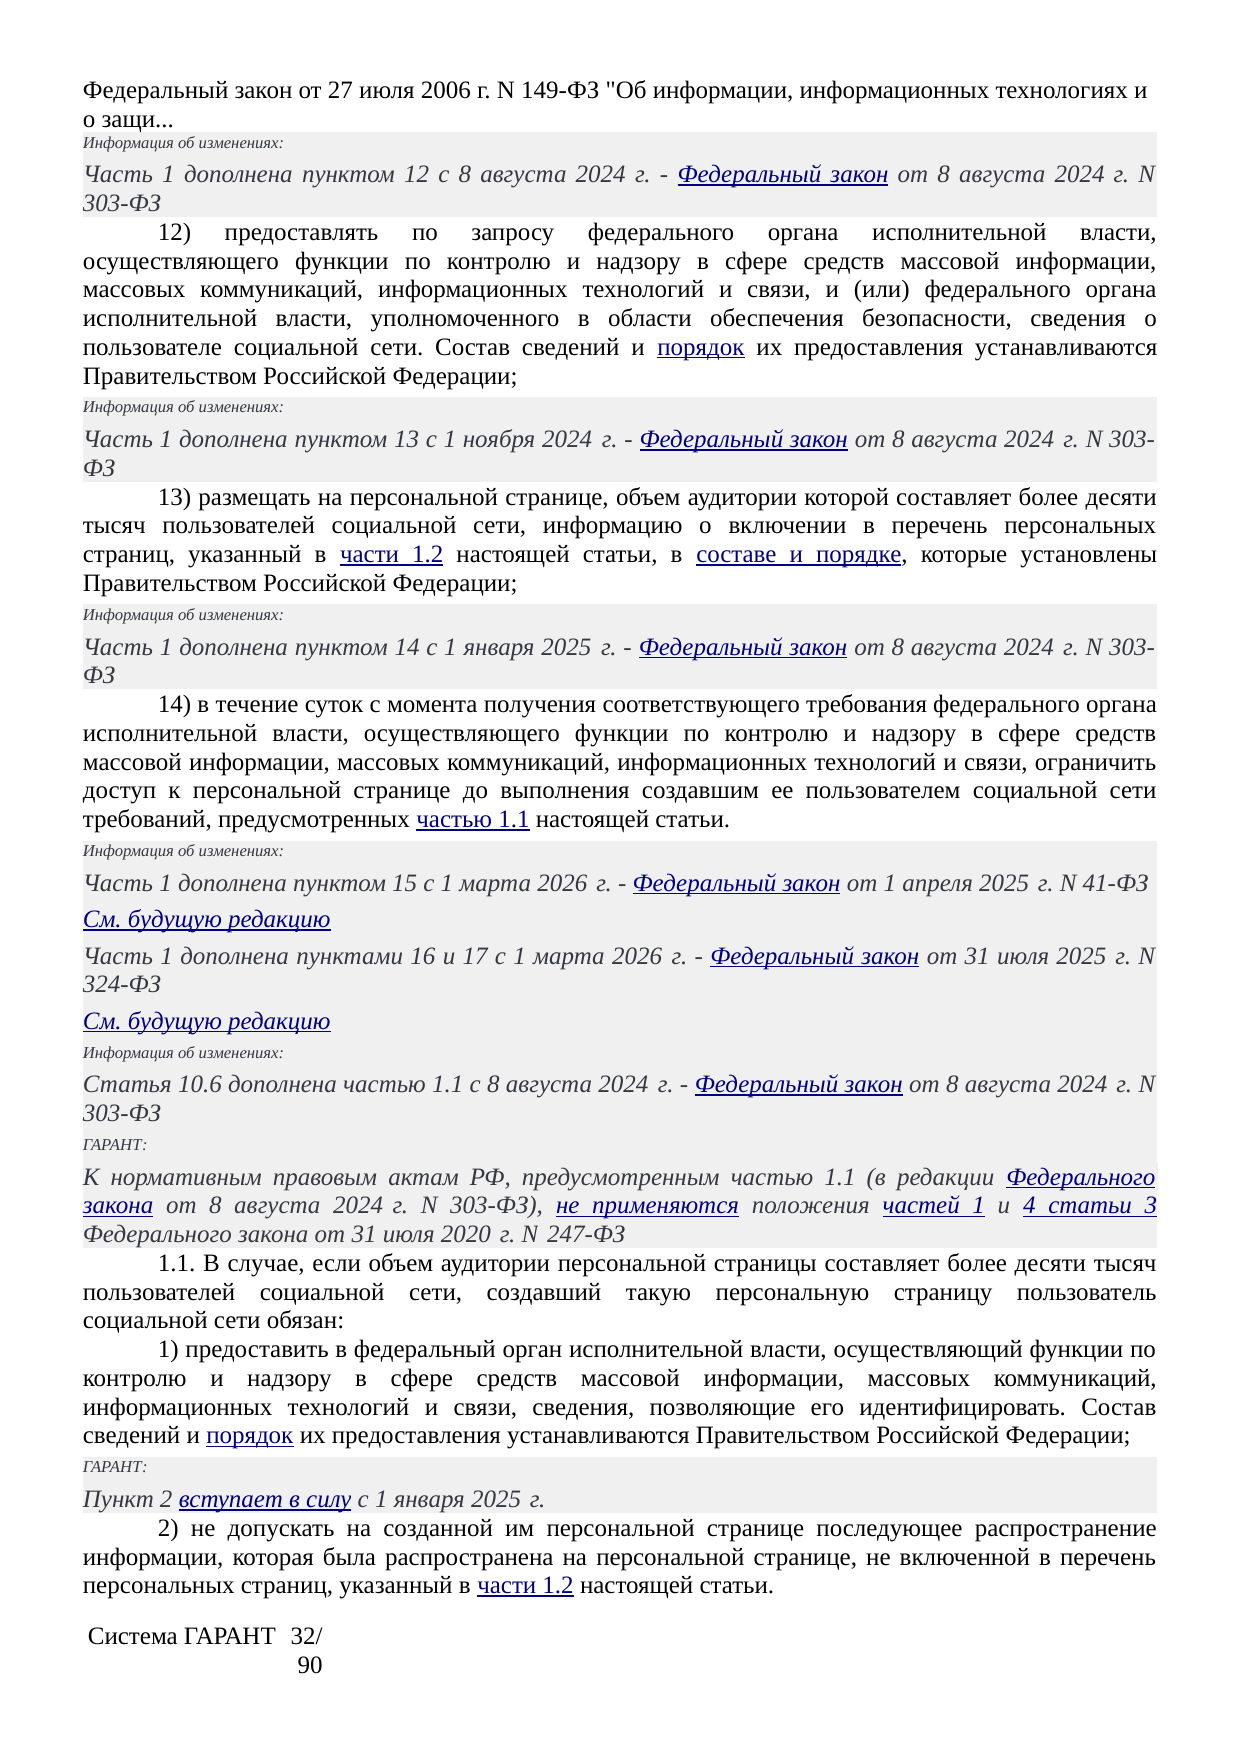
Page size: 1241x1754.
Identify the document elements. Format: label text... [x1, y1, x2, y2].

text 1) предоставить в федеральный орган исполнительной власти, осуществляющий функции по контролю и надзору в сфере средств массовой информации, массовых коммуникаций, информационных технологий и связи, сведения, позволяющие его идентифицировать. Состав сведений и порядок их предоставления устанавливаются Правительством Российской Федерации; [83, 1334, 1157, 1449]
text Информация об изменениях: [83, 132, 1157, 152]
text ГАРАНТ: [149, 1135, 1157, 1154]
text Статья 10.6 дополнена частью 1.1 с 8 августа 2024 г. - Федеральный закон от 8 августа 2024 г. N 303-ФЗ [83, 1069, 1157, 1127]
text Часть 1 дополнена пунктом 14 с 1 января 2025 г. - Федеральный закон от 8 августа 2024 г. N 303-ФЗ [118, 660, 1157, 689]
text Часть 1 дополнена пунктом 13 с 1 ноября 2024 г. - Федеральный закон от 8 августа 2024 г. N 303-ФЗ [118, 453, 1157, 482]
text Часть 1 дополнена пунктами 16 и 17 с 1 марта 2026 г. - Федеральный закон от 31 июля 2025 г. N 324-ФЗ [83, 969, 1157, 998]
text К нормативным правовым актам РФ, предусмотренным частью 1.1 (в редакции Федерального закона от 8 августа 2024 г. N 303-ФЗ), не применяются положения частей 1 и 4 статьи 3 Федерального закона от 31 июля 2020 г. N 247-ФЗ [628, 1217, 1157, 1248]
text Пункт 2 вступает в силу с 1 января 2025 г. [548, 1484, 1157, 1513]
text 2) не допускать на созданной им персональной странице последующее распространение информации, которая была распространена на персональной странице, не включенной в перечень персональных страниц, указанный в части 1.2 настоящей статьи. [83, 1513, 1157, 1599]
text 12) предоставлять по запросу федерального органа исполнительной власти, осуществляющего функции по контролю и надзору в сфере средств массовой информации, массовых коммуникаций, информационных технологий и связи, и (или) федерального органа исполнительной власти, уполномоченного в области обеспечения безопасности, сведения о пользователе социальной сети. Состав сведений и порядок их предоставления устанавливаются Правительством Российской Федерации; [83, 217, 1157, 389]
text См. будущую редакцию [333, 904, 1157, 933]
text 14) в течение суток с момента получения соответствующего требования федерального органа исполнительной власти, осуществляющего функции по контролю и надзору в сфере средств массовой информации, массовых коммуникаций, информационных технологий и связи, ограничить доступ к персональной странице до выполнения создавшим ее пользователем социальной сети требований, предусмотренных частью 1.1 настоящей статьи. [83, 689, 1157, 833]
text ГАРАНТ: [149, 1457, 1157, 1476]
text Часть 1 дополнена пунктом 12 с 8 августа 2024 г. - Федеральный закон от 8 августа 2024 г. N 303-ФЗ [163, 185, 1157, 217]
text Информация об изменениях: [286, 1043, 1157, 1062]
text Информация об изменениях: [83, 604, 1157, 624]
text 13) размещать на персональной странице, объем аудитории которой составляет более десяти тысяч пользователей социальной сети, информацию о включении в перечень персональных страниц, указанный в части 1.2 настоящей статьи, в составе и порядке, которые установлены Правительством Российской Федерации; [83, 482, 1157, 597]
text Информация об изменениях: [286, 397, 1157, 416]
text См. будущую редакцию [333, 1006, 1157, 1035]
text Информация об изменениях: [286, 841, 1157, 860]
text 1.1. В случае, если объем аудитории персональной страницы составляет более десяти тысяч пользователей социальной сети, создавший такую персональную страницу пользователь социальной сети обязан: [83, 1248, 1157, 1334]
